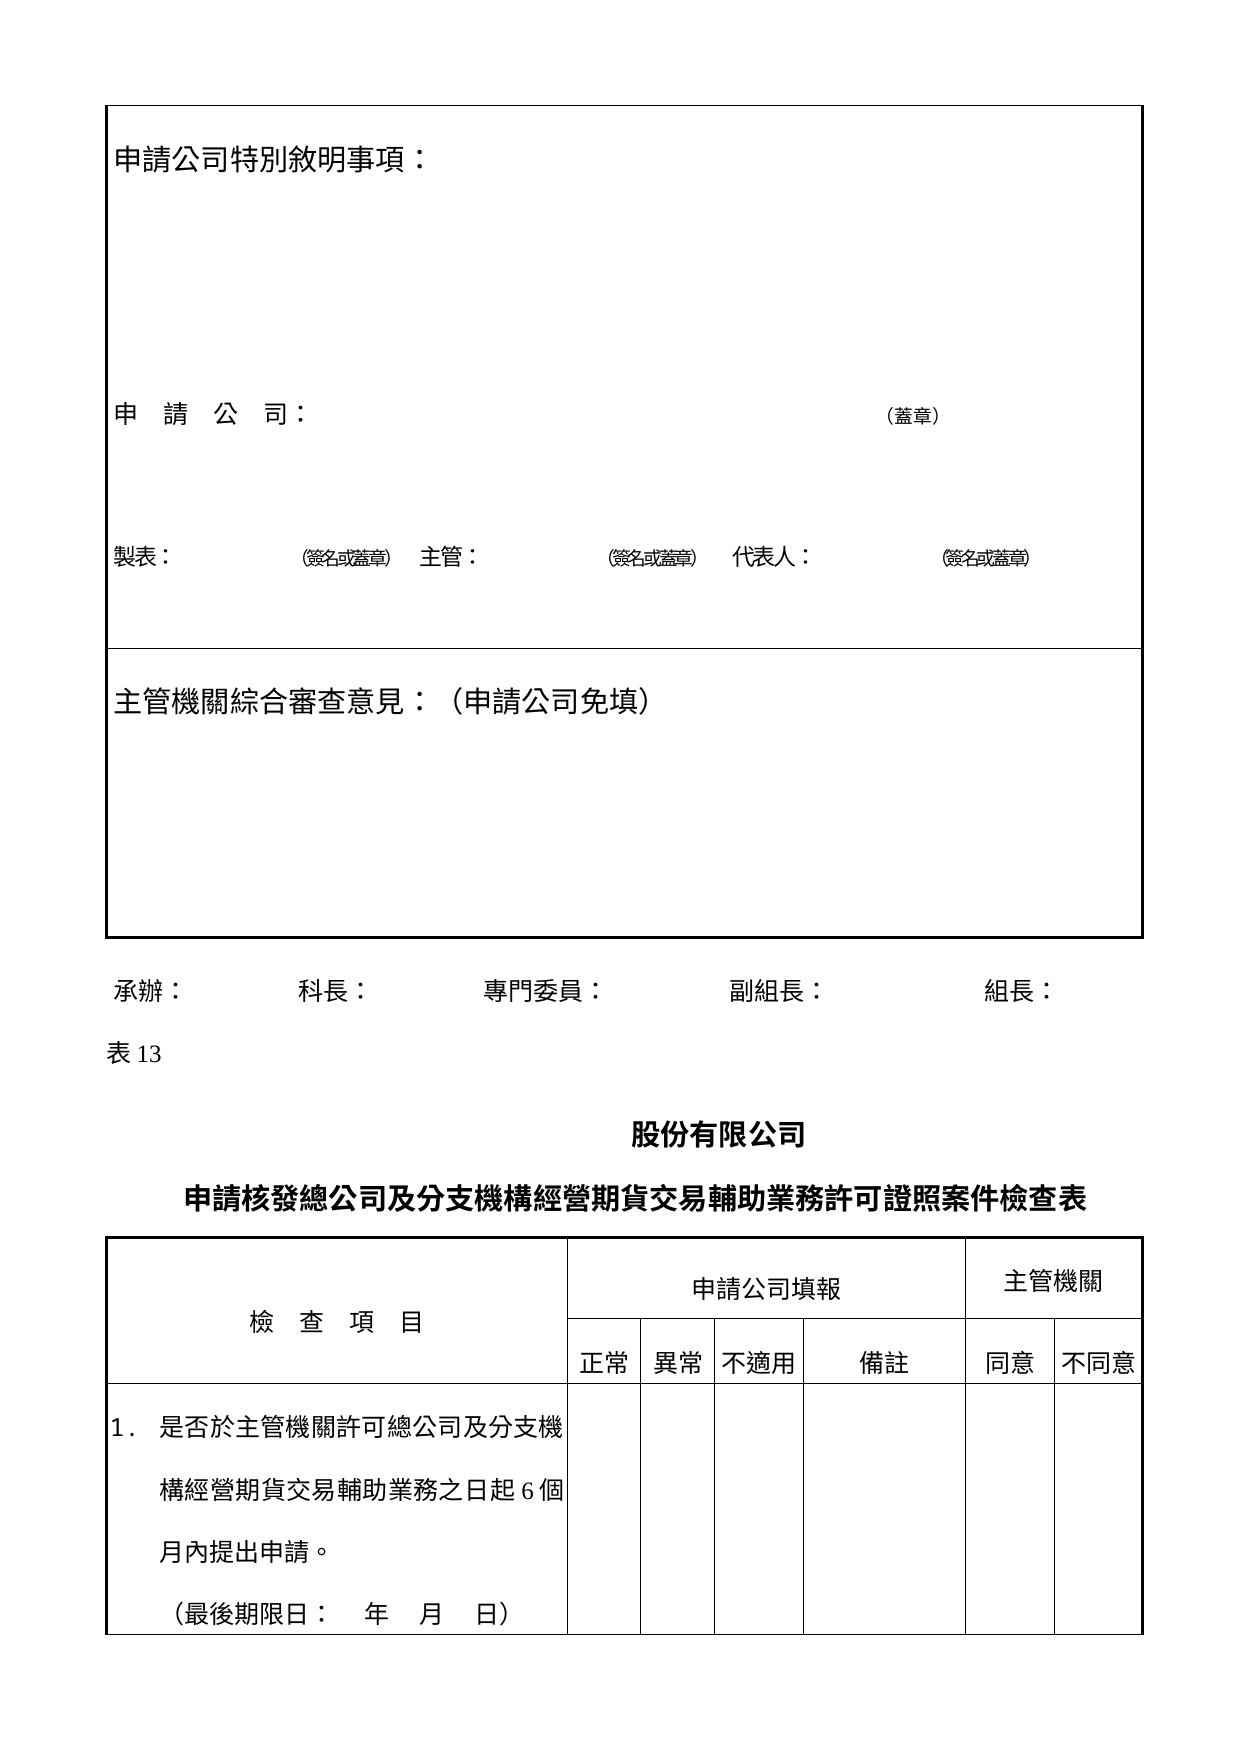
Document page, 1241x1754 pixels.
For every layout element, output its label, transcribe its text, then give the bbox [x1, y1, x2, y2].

table_cell 備註 [804, 1319, 965, 1383]
table_cell 正常 [568, 1319, 640, 1383]
table_cell 副組長： [662, 939, 859, 1011]
table_cell [715, 1384, 803, 1634]
table_cell 同意 [966, 1319, 1054, 1383]
table_cell [966, 1384, 1054, 1634]
table_cell 不適用 [715, 1319, 803, 1383]
table_cell 科長： [291, 939, 477, 1011]
table_cell [568, 1384, 640, 1634]
table_header 申請公司填報 [568, 1239, 965, 1318]
table_cell [641, 1384, 714, 1634]
table_cell 是否於主管機關許可總公司及分支機構經營期貨交易輔助業務之日起6個月內提出申請。 （最後期限日： 年 月 日） [108, 1384, 567, 1634]
text 股份有限公司 [106, 1092, 1163, 1155]
table_header 檢 查 項 目 [108, 1239, 567, 1383]
table_cell [1055, 1384, 1141, 1634]
text 表13 [106, 1011, 1163, 1073]
table_cell 承辦： [106, 939, 291, 1011]
table_cell 專門委員： [477, 939, 662, 1011]
table_cell [1144, 648, 1158, 936]
table_cell [804, 1384, 965, 1634]
table_cell [1144, 105, 1158, 647]
table_cell 組長： [859, 936, 1158, 1011]
table_header 主管機關 審查意見 [966, 1239, 1141, 1318]
table_cell 不同意 [1055, 1319, 1141, 1383]
table_cell 異常 [641, 1319, 714, 1383]
table_cell 主管機關綜合審查意見：（申請公司免填） [108, 649, 1141, 936]
text 申請核發總公司及分支機構經營期貨交易輔助業務許可證照案件檢查表 [106, 1155, 1163, 1217]
table_cell 申請公司特別敘明事項： 申 請 公 司： （蓋章） 製表： （簽名或蓋章） 主管： （簽名或蓋章） 代表人： （簽名或蓋章） [108, 106, 1141, 647]
